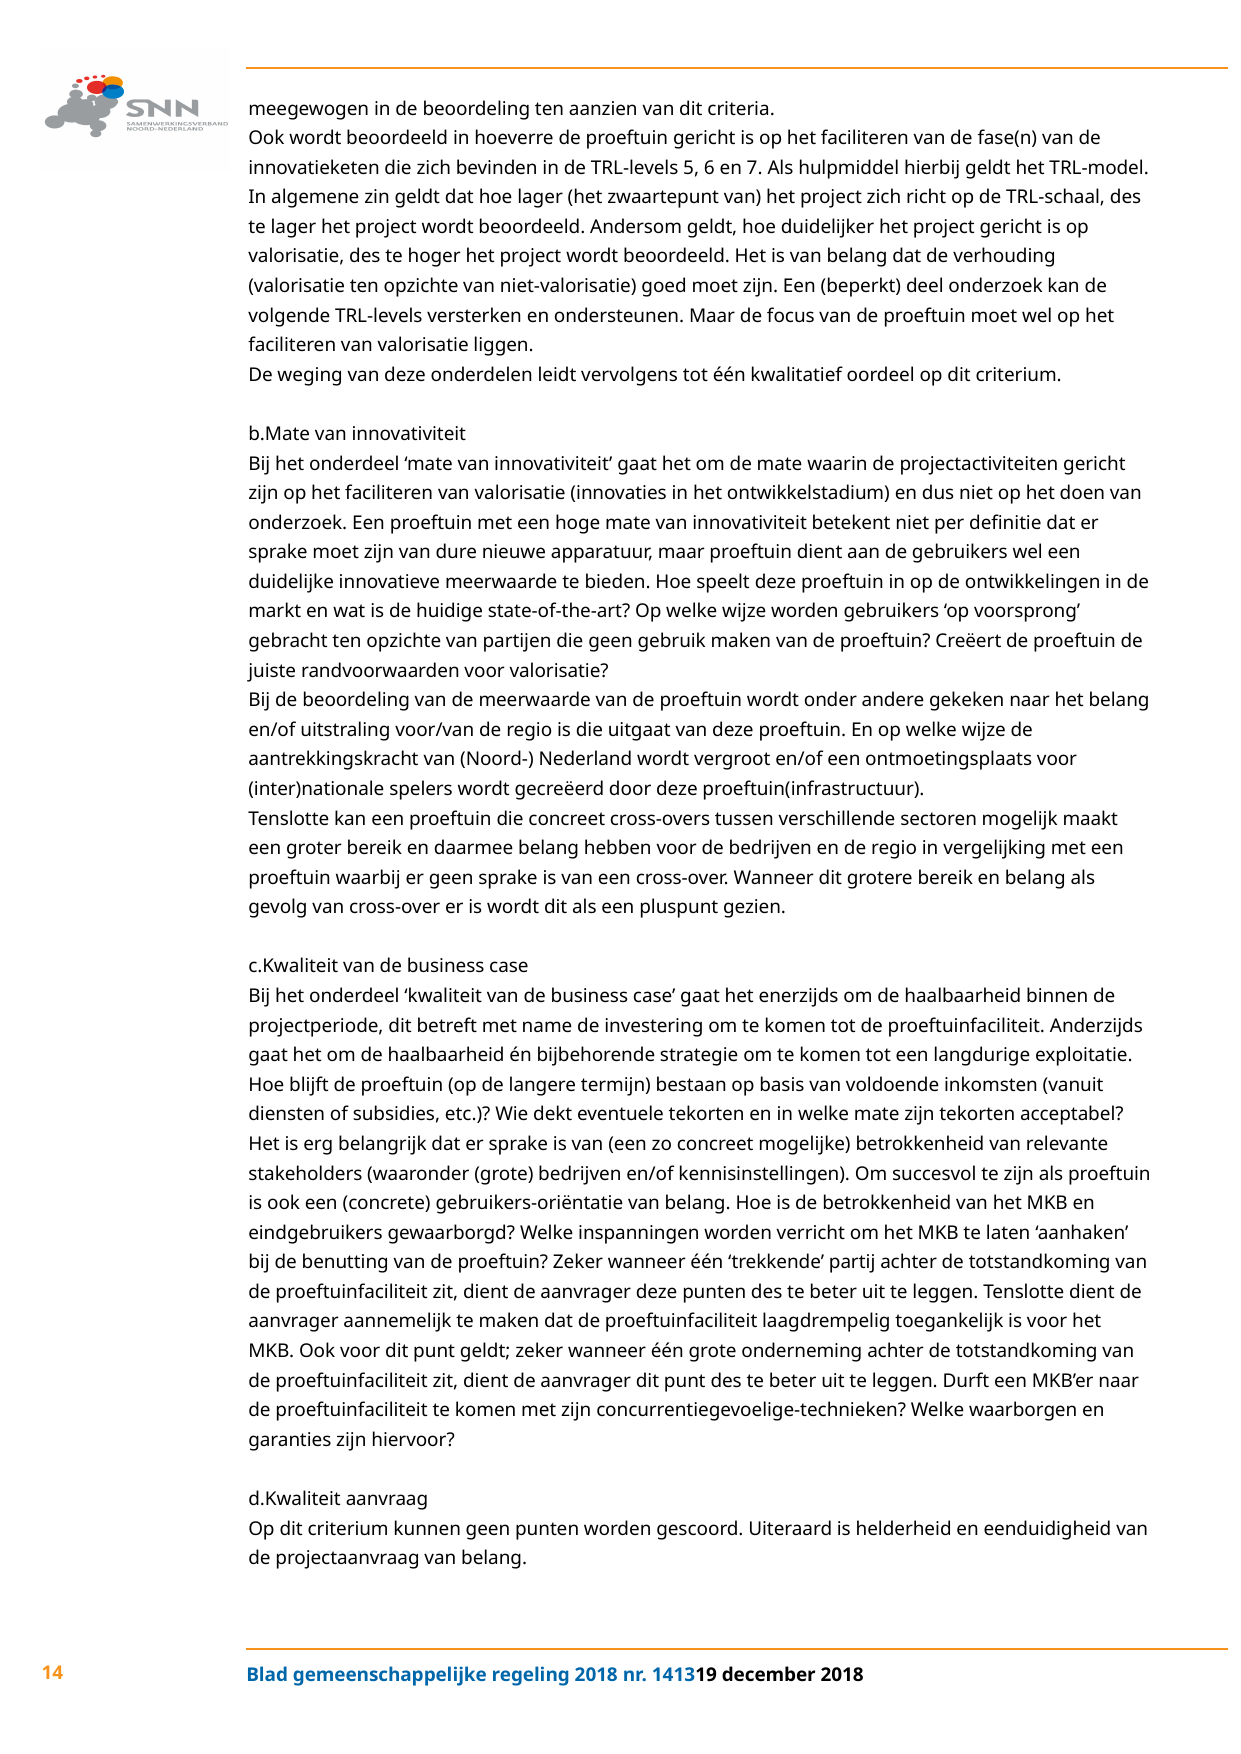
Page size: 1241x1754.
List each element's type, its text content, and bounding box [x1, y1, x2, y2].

text De weging van deze onderdelen leidt vervolgens tot één kwalitatief oordeel op dit criterium. [248, 361, 1152, 387]
text meegewogen in de beoordeling ten aanzien van dit criteria. [248, 95, 1152, 121]
text b.Mate van innovativiteit [248, 420, 1152, 446]
text Bij het onderdeel ‘kwaliteit van de business case’ gaat het enerzijds om de haalbaarheid binnen de projectperiode, dit betreft met name de investering om te komen tot de proeftuinfaciliteit. Anderzijds gaat het om de haalbaarheid én bijbehorende strategie om te komen tot een langdurige exploitatie. Hoe blijft de proeftuin (op de langere termijn) bestaan op basis van voldoende inkomsten (vanuit diensten of subsidies, etc.)? Wie dekt eventuele tekorten en in welke mate zijn tekorten acceptabel? Het is erg belangrijk dat er sprake is van (een zo concreet mogelijke) betrokkenheid van relevante stakeholders (waaronder (grote) bedrijven en/of kennisinstellingen). Om succesvol te zijn als proeftuin is ook een (concrete) gebruikers-oriëntatie van belang. Hoe is de betrokkenheid van het MKB en eindgebruikers gewaarborgd? Welke inspanningen worden verricht om het MKB te laten ‘aanhaken’ bij de benutting van de proeftuin? Zeker wanneer één ‘trekkende’ partij achter de totstandkoming van de proeftuinfaciliteit zit, dient de aanvrager deze punten des te beter uit te leggen. Tenslotte dient de aanvrager aannemelijk te maken dat de proeftuinfaciliteit laagdrempelig toegankelijk is voor het MKB. Ook voor dit punt geldt; zeker wanneer één grote onderneming achter de totstandkoming van de proeftuinfaciliteit zit, dient de aanvrager dit punt des te beter uit te leggen. Durft een MKB’er naar de proeftuinfaciliteit te komen met zijn concurrentiegevoelige-technieken? Welke waarborgen en garanties zijn hiervoor? [248, 982, 1152, 1452]
text Ook wordt beoordeeld in hoeverre de proeftuin gericht is op het faciliteren van de fase(n) van de innovatieketen die zich bevinden in de TRL-levels 5, 6 en 7. Als hulpmiddel hierbij geldt het TRL-model. In algemene zin geldt dat hoe lager (het zwaartepunt van) het project zich richt op de TRL-schaal, des te lager het project wordt beoordeeld. Andersom geldt, hoe duidelijker het project gericht is op valorisatie, des te hoger het project wordt beoordeeld. Het is van belang dat de verhouding (valorisatie ten opzichte van niet-valorisatie) goed moet zijn. Een (beperkt) deel onderzoek kan de volgende TRL-levels versterken en ondersteunen. Maar de focus van de proeftuin moet wel op het faciliteren van valorisatie liggen. [248, 124, 1152, 357]
text Tenslotte kan een proeftuin die concreet cross-overs tussen verschillende sectoren mogelijk maakt een groter bereik en daarmee belang hebben voor de bedrijven en de regio in vergelijking met een proeftuin waarbij er geen sprake is van een cross-over. Wanneer dit grotere bereik en belang als gevolg van cross-over er is wordt dit als een pluspunt gezien. [248, 805, 1152, 919]
text d.Kwaliteit aanvraag [248, 1485, 1152, 1511]
text Bij de beoordeling van de meerwaarde van de proeftuin wordt onder andere gekeken naar het belang en/of uitstraling voor/van de regio is die uitgaat van deze proeftuin. En op welke wijze de aantrekkingskracht van (Noord-) Nederland wordt vergroot en/of een ontmoetingsplaats voor (inter)nationale spelers wordt gecreëerd door deze proeftuin(infrastructuur). [248, 686, 1152, 801]
text c.Kwaliteit van de business case [248, 953, 1152, 978]
text Op dit criterium kunnen geen punten worden gescoord. Uiteraard is helderheid en eenduidigheid van de projectaanvraag van belang. [248, 1515, 1152, 1570]
text Bij het onderdeel ‘mate van innovativiteit’ gaat het om de mate waarin de projectactiviteiten gericht zijn op het faciliteren van valorisatie (innovaties in het ontwikkelstadium) en dus niet op het doen van onderzoek. Een proeftuin met een hoge mate van innovativiteit betekent niet per definitie dat er sprake moet zijn van dure nieuwe apparatuur, maar proeftuin dient aan de gebruikers wel een duidelijke innovatieve meerwaarde te bieden. Hoe speelt deze proeftuin in op de ontwikkelingen in de markt en wat is de huidige state-of-the-art? Op welke wijze worden gebruikers ‘op voorsprong’ gebracht ten opzichte van partijen die geen gebruik maken van de proeftuin? Creëert de proeftuin de juiste randvoorwaarden voor valorisatie? [248, 450, 1152, 683]
picture [41, 47, 231, 172]
